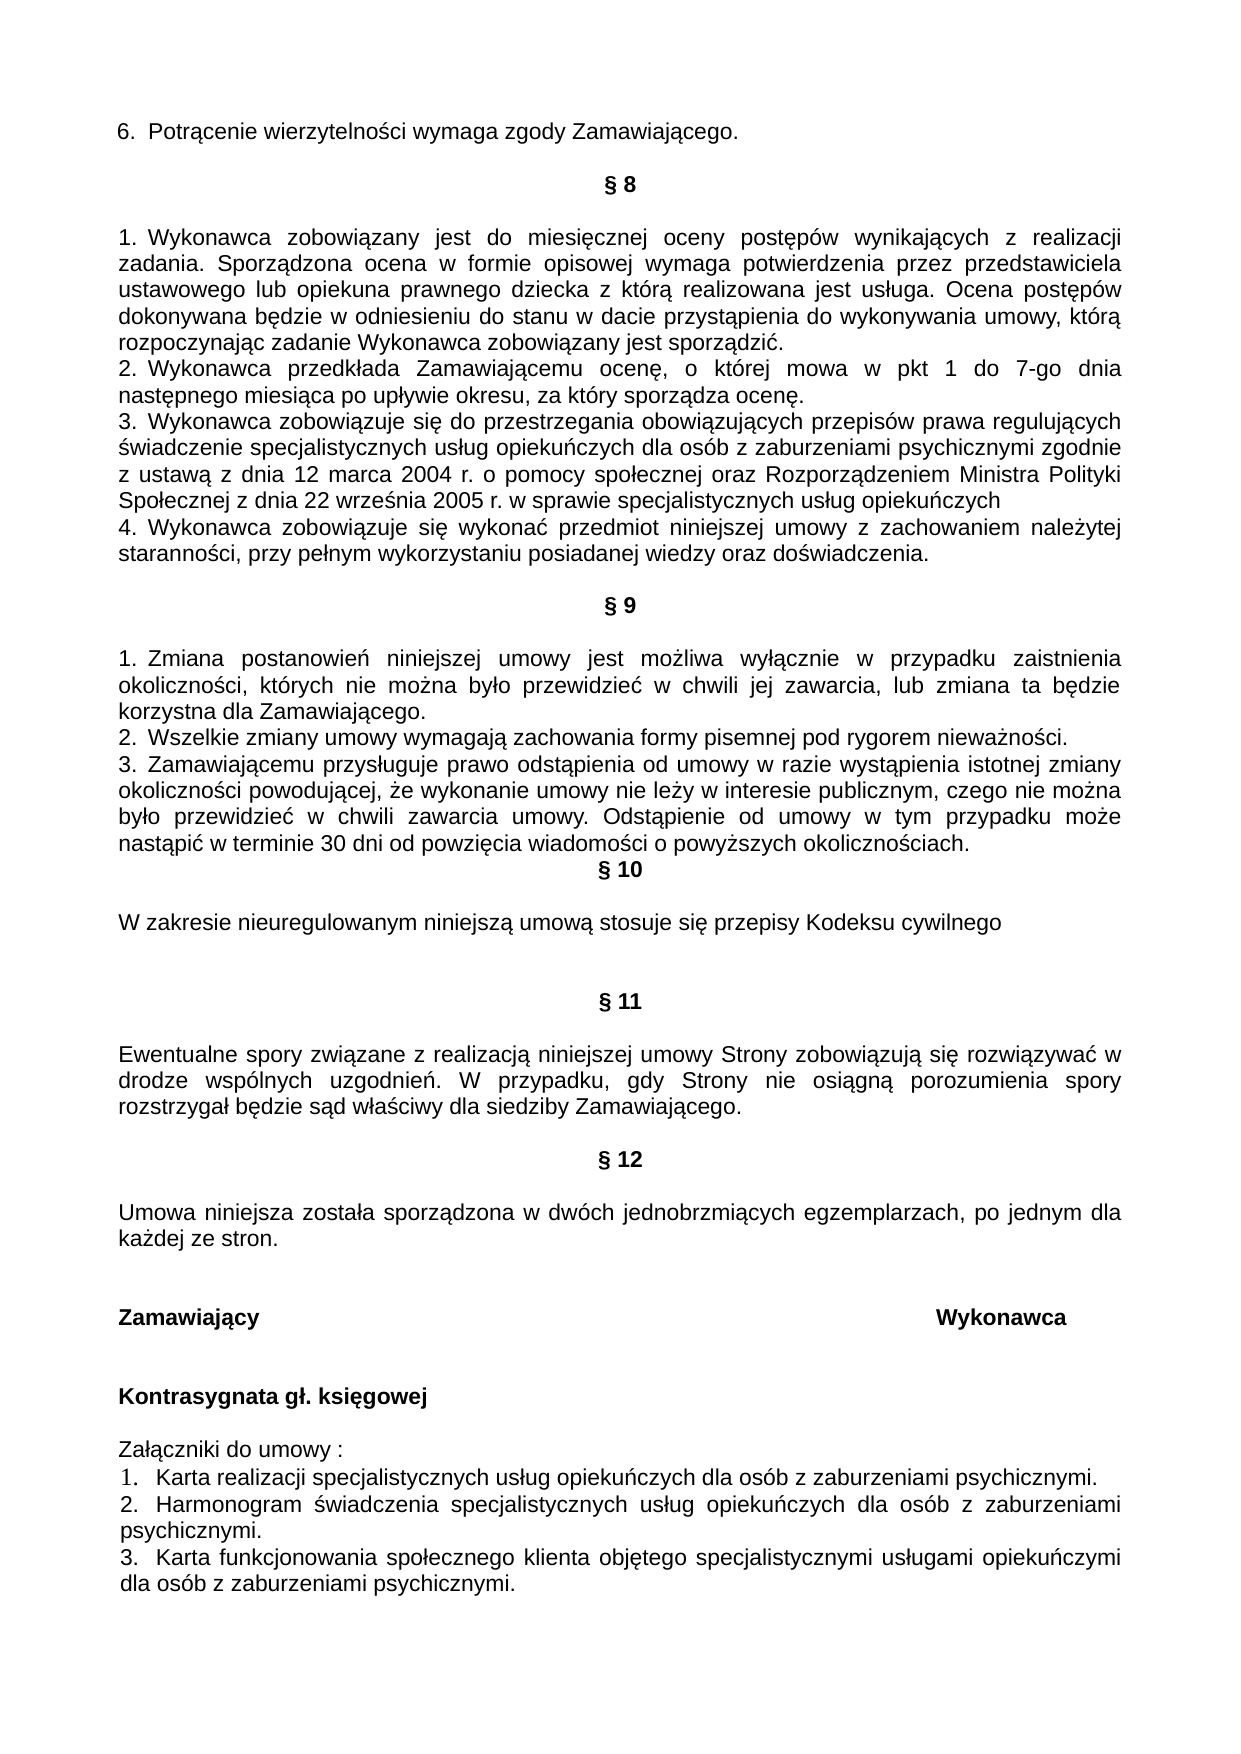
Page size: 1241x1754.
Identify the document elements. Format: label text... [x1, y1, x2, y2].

list Wykonawca zobowiązuje się wykonać przedmiot niniejszej umowy z zachowaniem należytej staranności, przy pełnym wykorzystaniu posiadanej wiedzy oraz doświadczenia. [118, 513, 1122, 566]
list Potrącenie wierzytelności wymaga zgody Zamawiającego. [117, 118, 1122, 144]
list Wykonawca zobowiązuje się do przestrzegania obowiązujących przepisów prawa regulujących świadczenie specjalistycznych usług opiekuńczych dla osób z zaburzeniami psychicznymi zgodnie z ustawą z dnia 12 marca 2004 r. o pomocy społecznej oraz Rozporządzeniem Ministra Polityki Społecznej z dnia 22 września 2005 r. w sprawie specjalistycznych usług opiekuńczych [118, 408, 1122, 513]
text Zamawiający Wykonawca [118, 1304, 1122, 1330]
text W zakresie nieuregulowanym niniejszą umową stosuje się przepisy Kodeksu cywilnego [118, 909, 1122, 935]
list Wykonawca przedkłada Zamawiającemu ocenę, o której mowa w pkt 1 do 7-go dnia następnego miesiąca po upływie okresu, za który sporządza ocenę. [118, 355, 1122, 408]
list Wszelkie zmiany umowy wymagają zachowania formy pisemnej pod rygorem nieważności. [118, 724, 1122, 751]
text § 11 [118, 988, 1122, 1014]
text § 8 [118, 171, 1122, 197]
list Zmiana postanowień niniejszej umowy jest możliwa wyłącznie w przypadku zaistnienia okoliczności, których nie można było przewidzieć w chwili jej zawarcia, lub zmiana ta będzie korzystna dla Zamawiającego. [118, 645, 1122, 724]
list Zamawiającemu przysługuje prawo odstąpienia od umowy w razie wystąpienia istotnej zmiany okoliczności powodującej, że wykonanie umowy nie leży w interesie publicznym, czego nie można było przewidzieć w chwili zawarcia umowy. Odstąpienie od umowy w tym przypadku może nastąpić w terminie 30 dni od powzięcia wiadomości o powyższych okolicznościach. [118, 751, 1122, 856]
text § 10 [118, 856, 1122, 882]
list Karta realizacji specjalistycznych usług opiekuńczych dla osób z zaburzeniami psychicznymi. [120, 1462, 1122, 1491]
text § 9 [118, 592, 1122, 619]
list Karta funkcjonowania społecznego klienta objętego specjalistycznymi usługami opiekuńczymi dla osób z zaburzeniami psychicznymi. [120, 1544, 1122, 1596]
text Umowa niniejsza została sporządzona w dwóch jednobrzmiących egzemplarzach, po jednym dla każdej ze stron. [118, 1199, 1122, 1251]
text § 12 [118, 1146, 1122, 1172]
list Harmonogram świadczenia specjalistycznych usług opiekuńczych dla osób z zaburzeniami psychicznymi. [120, 1491, 1122, 1544]
text Ewentualne spory związane z realizacją niniejszej umowy Strony zobowiązują się rozwiązywać w drodze wspólnych uzgodnień. W przypadku, gdy Strony nie osiągną porozumienia spory rozstrzygał będzie sąd właściwy dla siedziby Zamawiającego. [118, 1041, 1122, 1119]
text Kontrasygnata gł. księgowej [118, 1383, 1122, 1409]
text Załączniki do umowy : [118, 1436, 1122, 1462]
list Wykonawca zobowiązany jest do miesięcznej oceny postępów wynikających z realizacji zadania. Sporządzona ocena w formie opisowej wymaga potwierdzenia przez przedstawiciela ustawowego lub opiekuna prawnego dziecka z którą realizowana jest usługa. Ocena postępów dokonywana będzie w odniesieniu do stanu w dacie przystąpienia do wykonywania umowy, którą rozpoczynając zadanie Wykonawca zobowiązany jest sporządzić. [118, 223, 1122, 355]
